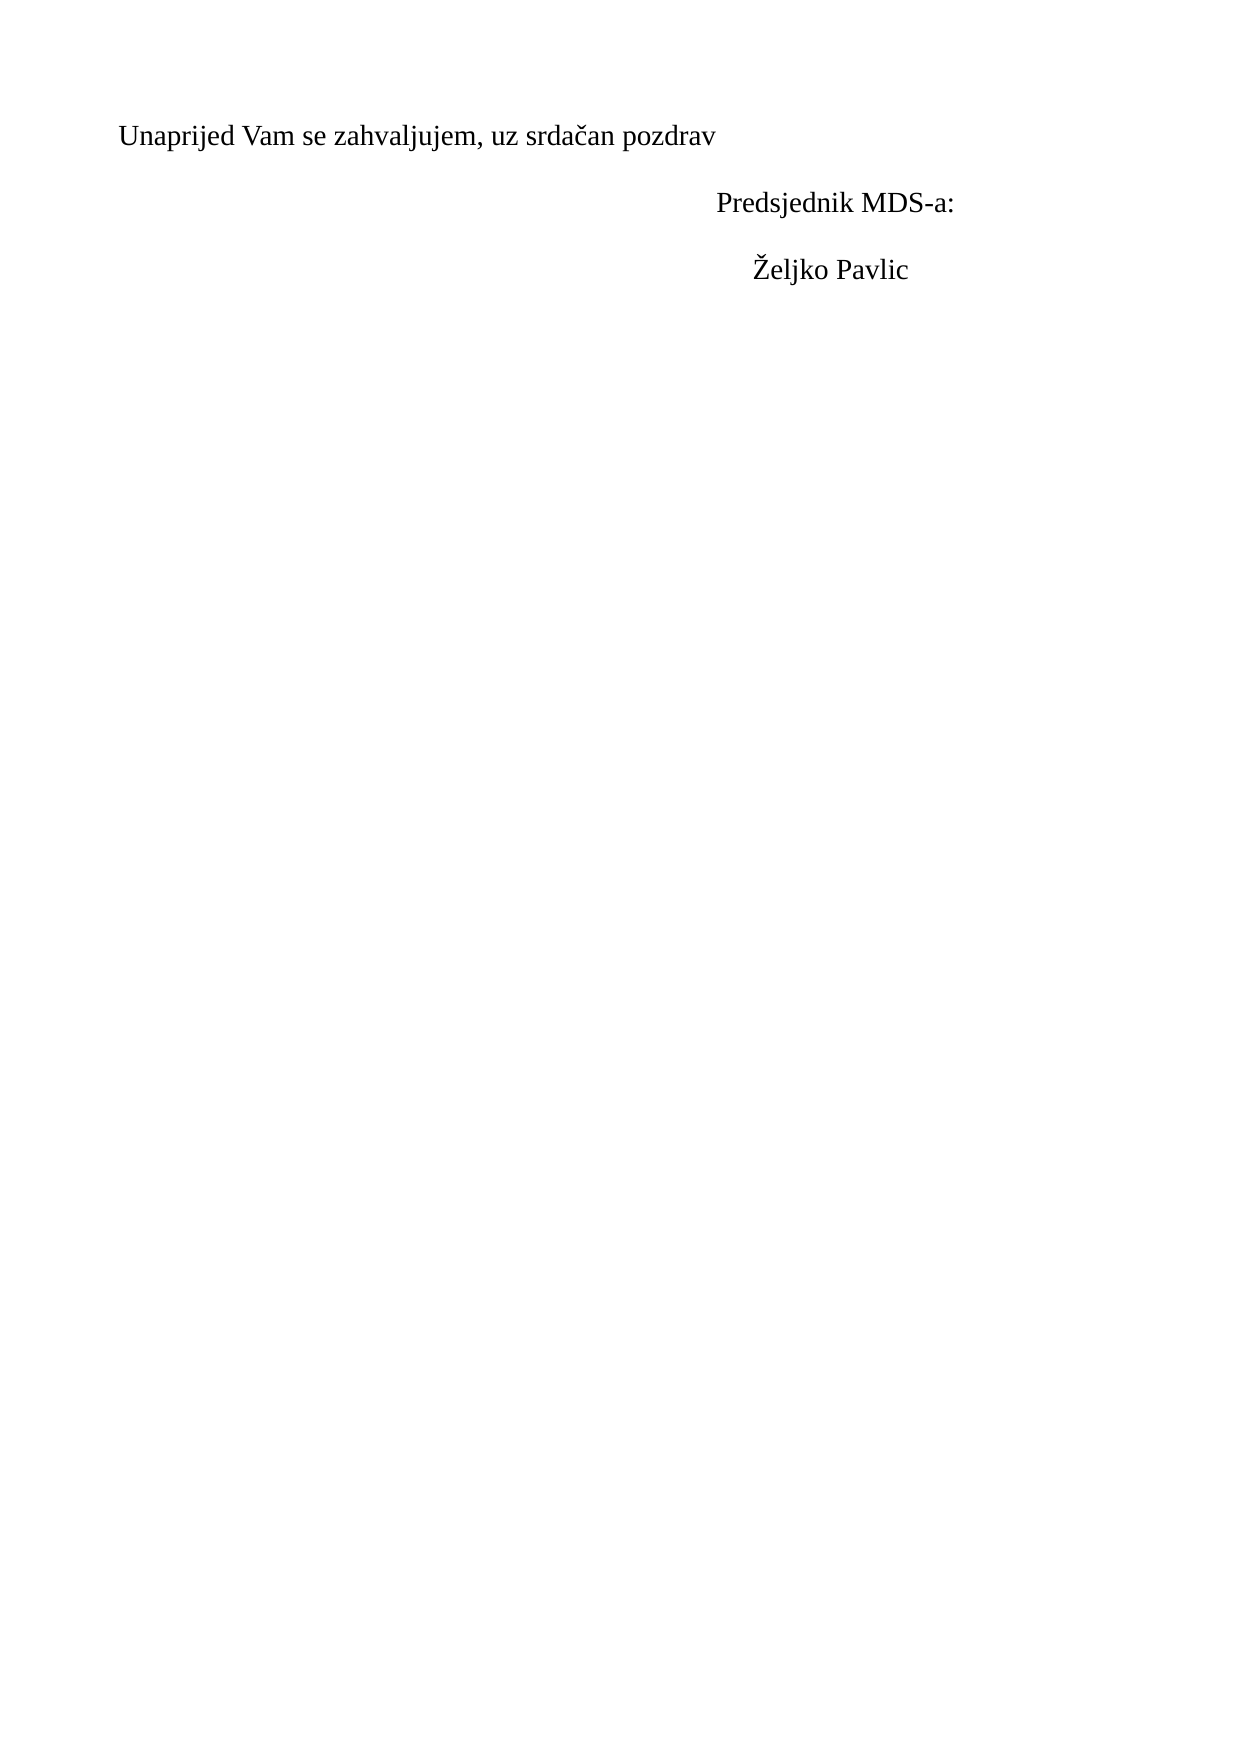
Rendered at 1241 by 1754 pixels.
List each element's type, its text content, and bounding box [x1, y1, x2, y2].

text Željko Pavlic [118, 252, 1122, 286]
text Unaprijed Vam se zahvaljujem, uz srdačan pozdrav [118, 118, 1122, 152]
text Predsjednik MDS-a: [118, 185, 1122, 219]
